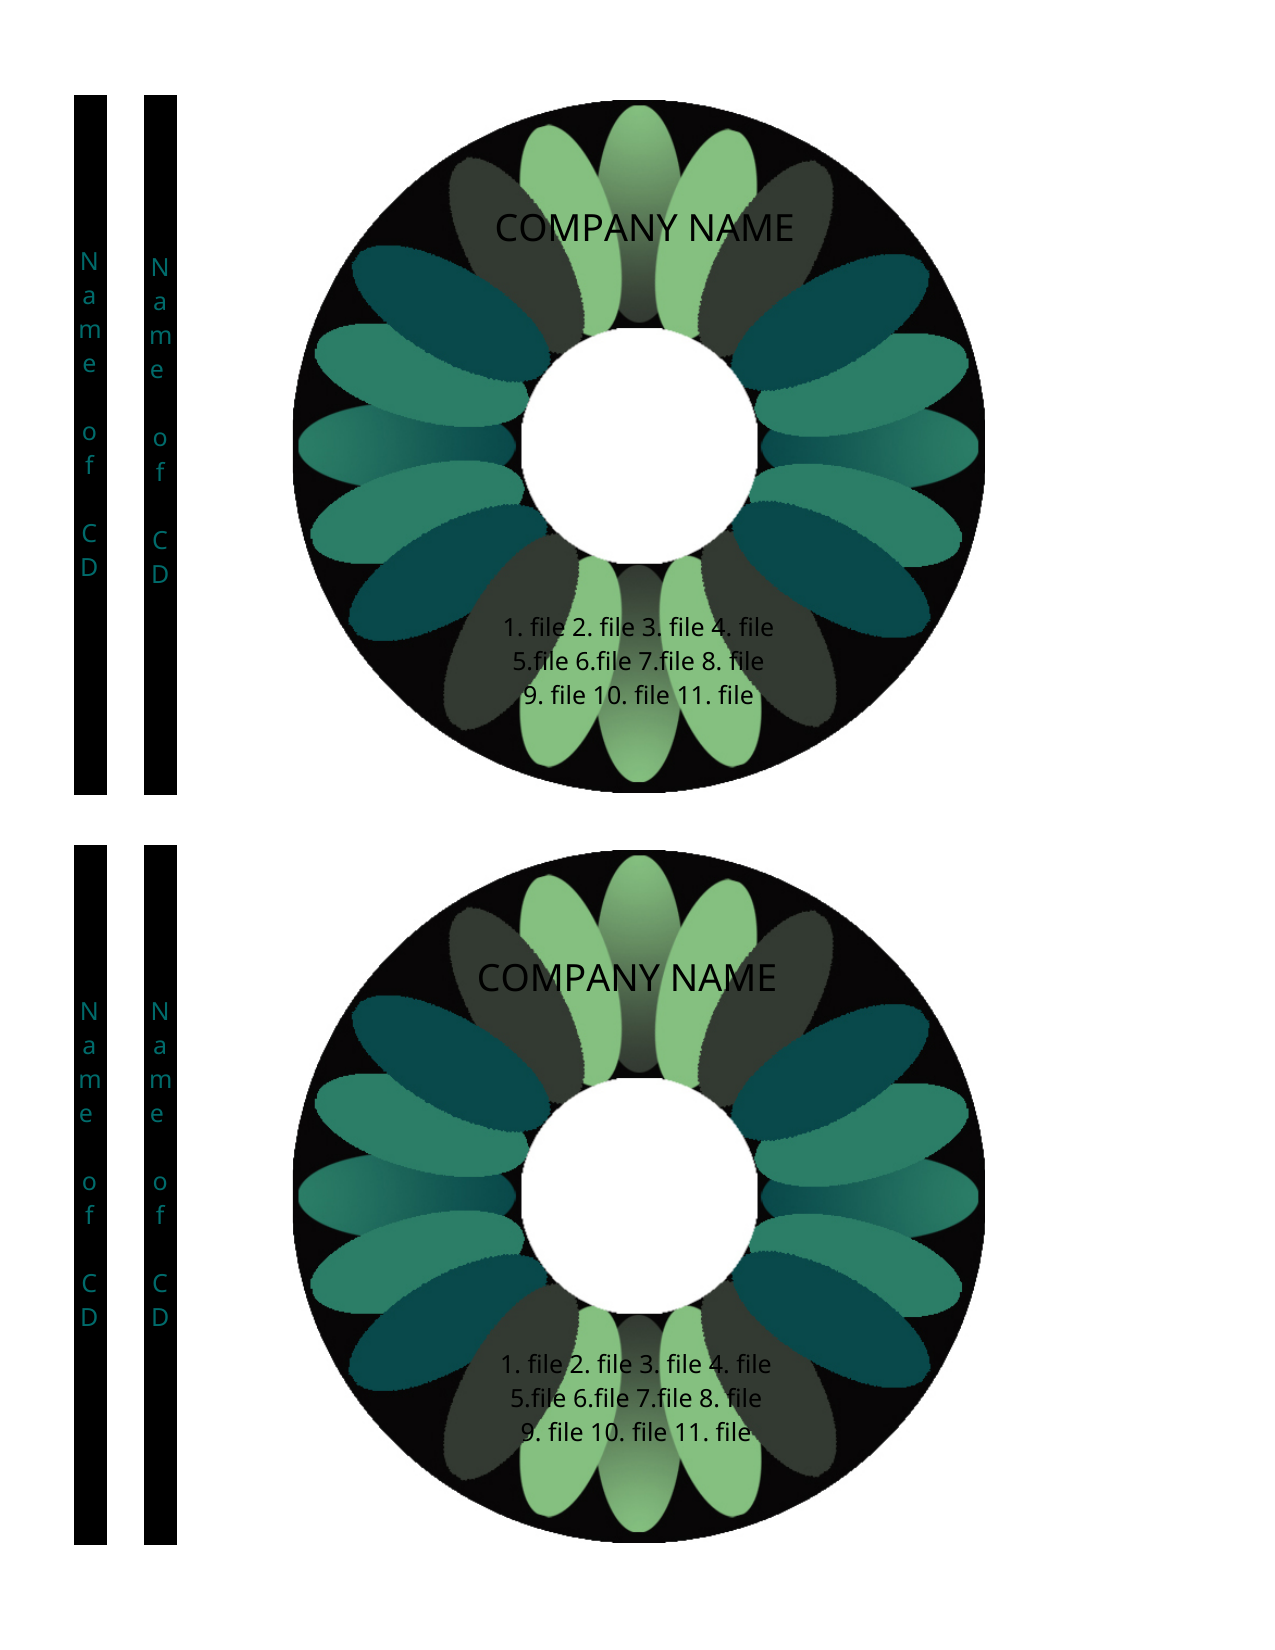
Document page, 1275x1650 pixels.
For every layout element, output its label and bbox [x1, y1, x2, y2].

table_cell [107, 845, 144, 1545]
table_header [74, 95, 107, 795]
table_header [107, 95, 144, 795]
table_cell [144, 845, 177, 1545]
picture [292, 100, 985, 793]
table_header [144, 95, 177, 795]
table_header [287, 95, 991, 792]
table_cell [287, 795, 991, 844]
table_cell [144, 795, 177, 844]
table_header [178, 95, 287, 795]
picture [292, 850, 985, 1543]
table_cell [107, 795, 144, 844]
table_cell [287, 845, 991, 1542]
table_cell [74, 845, 107, 1545]
table_cell [74, 795, 107, 844]
table_cell [178, 795, 287, 844]
table_cell [178, 845, 287, 1545]
